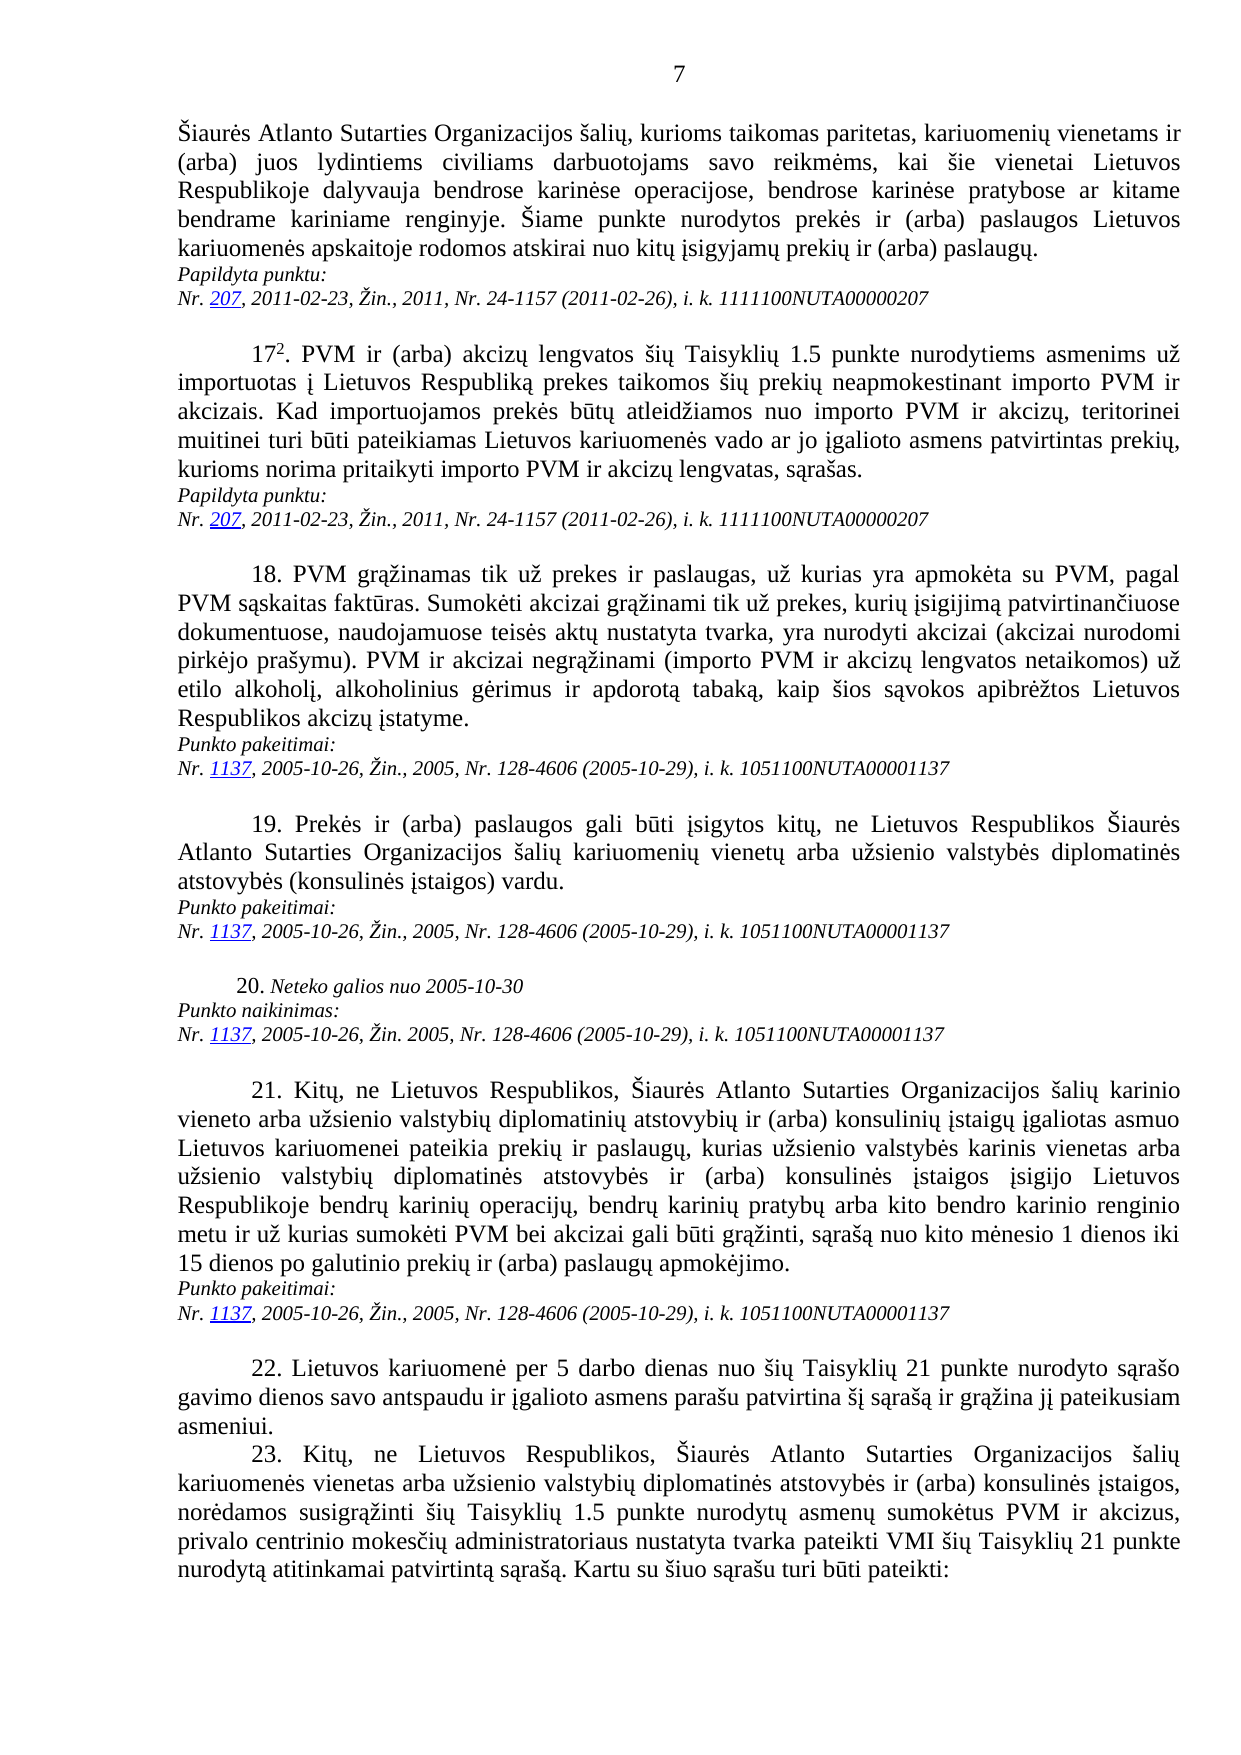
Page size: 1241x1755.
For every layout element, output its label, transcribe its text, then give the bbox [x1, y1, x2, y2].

text Nr. 1137, 2005-10-26, Žin., 2005, Nr. 128-4606 (2005-10-29), i. k. 1051100NUTA00001137 [177, 756, 1181, 780]
text 22. Lietuvos kariuomenė per 5 darbo dienas nuo šių Taisyklių 21 punkte nurodyto sąrašo gavimo dienos savo antspaudu ir įgalioto asmens parašu patvirtina šį sąrašą ir grąžina jį pateikusiam asmeniui. [177, 1353, 1181, 1439]
text 20. Neteko galios nuo 2005-10-30 [177, 972, 1181, 998]
text Punkto pakeitimai: [177, 895, 1181, 919]
text Punkto pakeitimai: [177, 1276, 1181, 1300]
text Nr. 1137, 2005-10-26, Žin. 2005, Nr. 128-4606 (2005-10-29), i. k. 1051100NUTA00001137 [177, 1022, 1181, 1046]
text Nr. 1137, 2005-10-26, Žin., 2005, Nr. 128-4606 (2005-10-29), i. k. 1051100NUTA00001137 [177, 919, 1181, 943]
text Punkto pakeitimai: [177, 732, 1181, 756]
text Papildyta punktu: [177, 482, 1181, 507]
text Nr. 207, 2011-02-23, Žin., 2011, Nr. 24-1157 (2011-02-26), i. k. 1111100NUTA00000207 [177, 507, 1181, 531]
text 19. Prekės ir (arba) paslaugos gali būti įsigytos kitų, ne Lietuvos Respublikos Šiaurės Atlanto Sutarties Organizacijos šalių kariuomenių vienetų arba užsienio valstybės diplomatinės atstovybės (konsulinės įstaigos) vardu. [177, 809, 1181, 895]
text 172. PVM ir (arba) akcizų lengvatos šių Taisyklių 1.5 punkte nurodytiems asmenims už importuotas į Lietuvos Respubliką prekes taikomos šių prekių neapmokestinant importo PVM ir akcizais. Kad importuojamos prekės būtų atleidžiamos nuo importo PVM ir akcizų, teritorinei muitinei turi būti pateikiamas Lietuvos kariuomenės vado ar jo įgalioto asmens patvirtintas prekių, kurioms norima pritaikyti importo PVM ir akcizų lengvatas, sąrašas. [177, 339, 1181, 482]
text Nr. 207, 2011-02-23, Žin., 2011, Nr. 24-1157 (2011-02-26), i. k. 1111100NUTA00000207 [177, 286, 1181, 310]
text Papildyta punktu: [177, 262, 1181, 286]
text Punkto naikinimas: [177, 998, 1181, 1022]
text Nr. 1137, 2005-10-26, Žin., 2005, Nr. 128-4606 (2005-10-29), i. k. 1051100NUTA00001137 [177, 1300, 1181, 1324]
text 18. PVM grąžinamas tik už prekes ir paslaugas, už kurias yra apmokėta su PVM, pagal PVM sąskaitas faktūras. Sumokėti akcizai grąžinami tik už prekes, kurių įsigijimą patvirtinančiuose dokumentuose, naudojamuose teisės aktų nustatyta tvarka, yra nurodyti akcizai (akcizai nurodomi pirkėjo prašymu). PVM ir akcizai negrąžinami (importo PVM ir akcizų lengvatos netaikomos) už etilo alkoholį, alkoholinius gėrimus ir apdorotą tabaką, kaip šios sąvokos apibrėžtos Lietuvos Respublikos akcizų įstatyme. [177, 559, 1181, 732]
text 23. Kitų, ne Lietuvos Respublikos, Šiaurės Atlanto Sutarties Organizacijos šalių kariuomenės vienetas arba užsienio valstybių diplomatinės atstovybės ir (arba) konsulinės įstaigos, norėdamos susigrąžinti šių Taisyklių 1.5 punkte nurodytų asmenų sumokėtus PVM ir akcizus, privalo centrinio mokesčių administratoriaus nustatyta tvarka pateikti VMI šių Taisyklių 21 punkte nurodytą atitinkamai patvirtintą sąrašą. Kartu su šiuo sąrašu turi būti pateikti: [177, 1439, 1181, 1583]
text 21. Kitų, ne Lietuvos Respublikos, Šiaurės Atlanto Sutarties Organizacijos šalių karinio vieneto arba užsienio valstybių diplomatinių atstovybių ir (arba) konsulinių įstaigų įgaliotas asmuo Lietuvos kariuomenei pateikia prekių ir paslaugų, kurias užsienio valstybės karinis vienetas arba užsienio valstybių diplomatinės atstovybės ir (arba) konsulinės įstaigos įsigijo Lietuvos Respublikoje bendrų karinių operacijų, bendrų karinių pratybų arba kito bendro karinio renginio metu ir už kurias sumokėti PVM bei akcizai gali būti grąžinti, sąrašą nuo kito mėnesio 1 dienos iki 15 dienos po galutinio prekių ir (arba) paslaugų apmokėjimo. [177, 1075, 1181, 1276]
text Šiaurės Atlanto Sutarties Organizacijos šalių, kurioms taikomas paritetas, kariuomenių vienetams ir (arba) juos lydintiems civiliams darbuotojams savo reikmėms, kai šie vienetai Lietuvos Respublikoje dalyvauja bendrose karinėse operacijose, bendrose karinėse pratybose ar kitame bendrame kariniame renginyje. Šiame punkte nurodytos prekės ir (arba) paslaugos Lietuvos kariuomenės apskaitoje rodomos atskirai nuo kitų įsigyjamų prekių ir (arba) paslaugų. [177, 118, 1181, 262]
